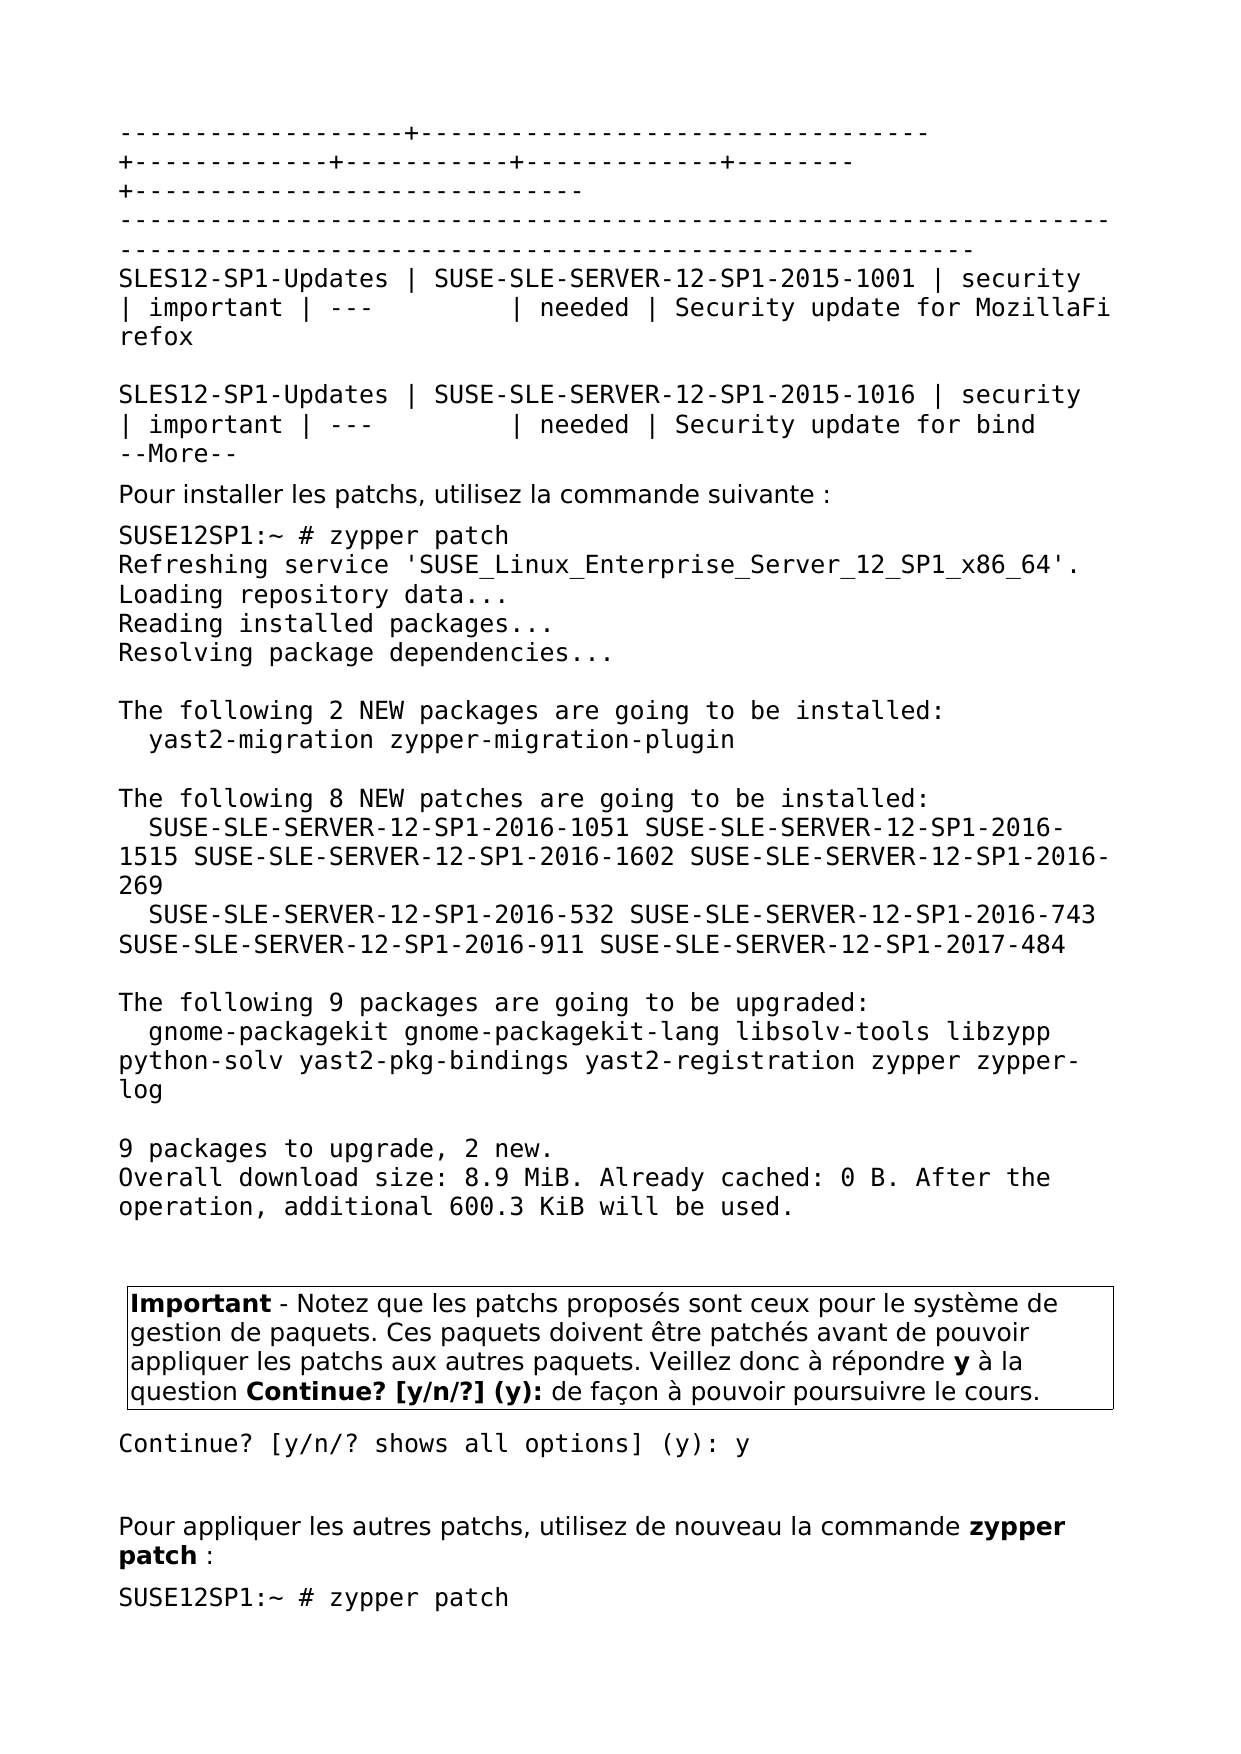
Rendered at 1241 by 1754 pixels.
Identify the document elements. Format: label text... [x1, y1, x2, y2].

text Pour appliquer les autres patchs, utilisez de nouveau la commande zypper patch : [118, 1512, 1122, 1571]
text Continue? [y/n/? shows all options] (y): y [118, 1418, 1122, 1459]
text -------------------+----------------------------------+-------------+-----------+-------------+--------+------------------------------ --------------------------------------------------------------------------------------------------------------------------- SLES12-SP1-Updates | SUSE-SLE-SERVER-12-SP1-2015-1001 | security | important | --- | needed | Security update for MozillaFi refox SLES12-SP1-Updates | SUSE-SLE-SERVER-12-SP1-2015-1016 | security | important | --- | needed | Security update for bind --More-- [118, 118, 1122, 468]
text Pour installer les patchs, utilisez la commande suivante : [118, 480, 1122, 509]
text SUSE12SP1:~ # zypper patch [118, 1583, 1122, 1612]
table_header Important - Notez que les patchs proposés sont ceux pour le système de gestion de paquets. Ces paquets doivent être patchés avant de pouvoir appliquer les patchs aux autres paquets. Veillez donc à répondre y à la question Continue? [y/n/?] (y): de façon à pouvoir poursuivre le cours. [128, 1287, 1113, 1409]
text SUSE12SP1:~ # zypper patch Refreshing service 'SUSE_Linux_Enterprise_Server_12_SP1_x86_64'. Loading repository data... Reading installed packages... Resolving package dependencies... The following 2 NEW packages are going to be installed: yast2-migration zypper-migration-plugin The following 8 NEW patches are going to be installed: SUSE-SLE-SERVER-12-SP1-2016-1051 SUSE-SLE-SERVER-12-SP1-2016-1515 SUSE-SLE-SERVER-12-SP1-2016-1602 SUSE-SLE-SERVER-12-SP1-2016-269 SUSE-SLE-SERVER-12-SP1-2016-532 SUSE-SLE-SERVER-12-SP1-2016-743 SUSE-SLE-SERVER-12-SP1-2016-911 SUSE-SLE-SERVER-12-SP1-2017-484 The following 9 packages are going to be upgraded: gnome-packagekit gnome-packagekit-lang libsolv-tools libzypp python-solv yast2-pkg-bindings yast2-registration zypper zypper-log 9 packages to upgrade, 2 new. Overall download size: 8.9 MiB. Already cached: 0 B. After the operation, additional 600.3 KiB will be used. [118, 522, 1122, 1262]
